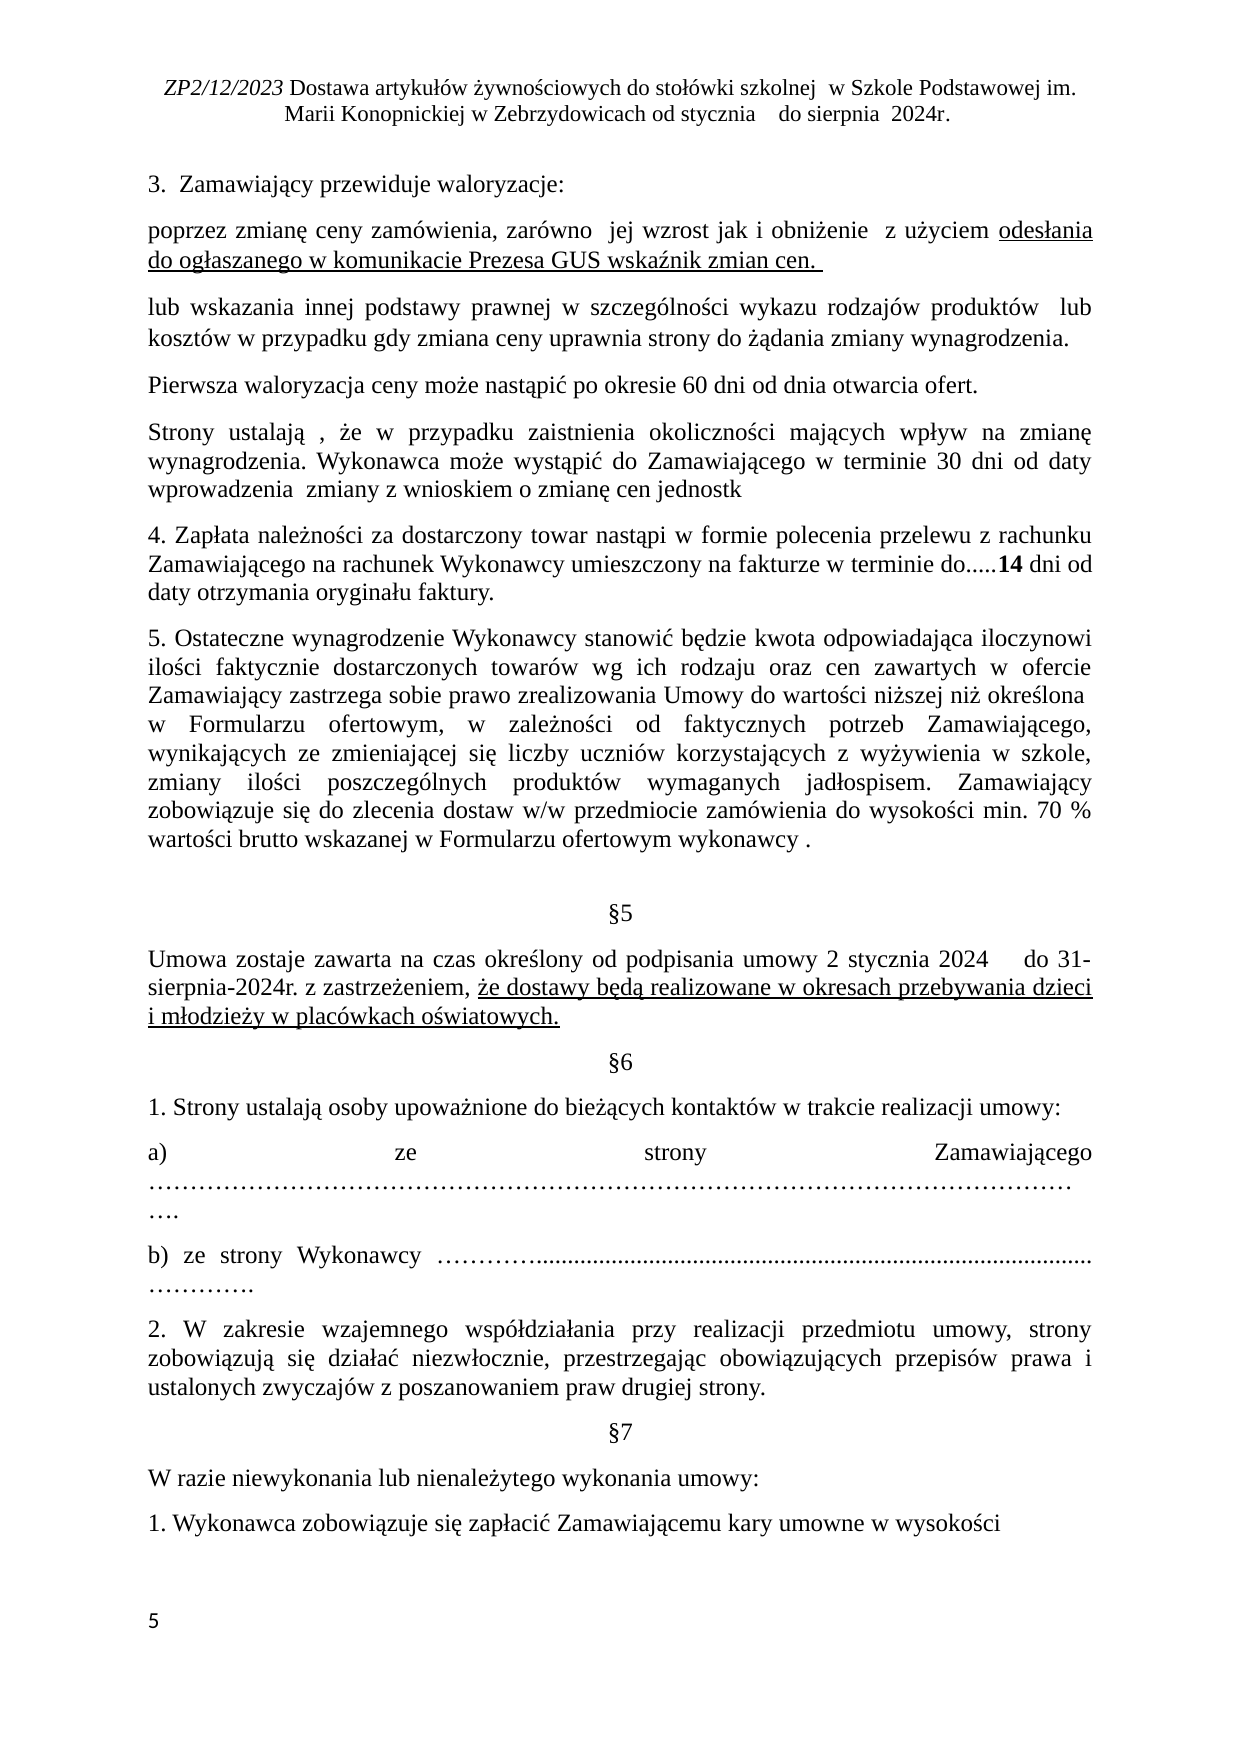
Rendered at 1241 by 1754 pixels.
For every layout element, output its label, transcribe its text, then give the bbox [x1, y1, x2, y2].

text 1. Wykonawca zobowiązuje się zapłacić Zamawiającemu kary umowne w wysokości [148, 1508, 1093, 1537]
text b) ze strony Wykonawcy ………….........................................................................................…………. [148, 1240, 1093, 1298]
text §7 [148, 1417, 1093, 1446]
text 2. W zakresie wzajemnego współdziałania przy realizacji przedmiotu umowy, strony zobowiązują się działać niezwłocznie, przestrzegając obowiązujących przepisów prawa i ustalonych zwyczajów z poszanowaniem praw drugiej strony. [148, 1314, 1093, 1401]
text Umowa zostaje zawarta na czas określony od podpisania umowy 2 stycznia 2024 do 31-sierpnia-2024r. z zastrzeżeniem, że dostawy będą realizowane w okresach przebywania dzieci i młodzieży w placówkach oświatowych. [148, 944, 1093, 1030]
text 5. Ostateczne wynagrodzenie Wykonawcy stanowić będzie kwota odpowiadająca iloczynowi ilości faktycznie dostarczonych towarów wg ich rodzaju oraz cen zawartych w ofercie Zamawiający zastrzega sobie prawo zrealizowania Umowy do wartości niższej niż określona w Formularzu ofertowym, w zależności od faktycznych potrzeb Zamawiającego, wynikających ze zmieniającej się liczby uczniów korzystających z wyżywienia w szkole, zmiany ilości poszczególnych produktów wymaganych jadłospisem. Zamawiający zobowiązuje się do zlecenia dostaw w/w przedmiocie zamówienia do wysokości min. 70 % wartości brutto wskazanej w Formularzu ofertowym wykonawcy . [148, 623, 1093, 853]
text §6 [148, 1047, 1093, 1075]
text lub wskazania innej podstawy prawnej w szczególności wykazu rodzajów produktów lub kosztów w przypadku gdy zmiana ceny uprawnia strony do żądania zmiany wynagrodzenia. [148, 292, 1093, 352]
text Strony ustalają , że w przypadku zaistnienia okoliczności mających wpływ na zmianę wynagrodzenia. Wykonawca może wystąpić do Zamawiającego w terminie 30 dni od daty wprowadzenia zmiany z wnioskiem o zmianę cen jednostk [148, 417, 1093, 503]
text Pierwsza waloryzacja ceny może nastąpić po okresie 60 dni od dnia otwarcia ofert. [148, 370, 1093, 399]
text 3. Zamawiający przewiduje waloryzacje: [148, 169, 1093, 198]
text W razie niewykonania lub nienależytego wykonania umowy: [148, 1463, 1093, 1492]
text §5 [148, 898, 1093, 927]
text a) ze strony Zamawiającego ……………………………………………………………………………………………………. [148, 1137, 1093, 1224]
text 1. Strony ustalają osoby upoważnione do bieżących kontaktów w trakcie realizacji umowy: [148, 1092, 1093, 1121]
text 4. Zapłata należności za dostarczony towar nastąpi w formie polecenia przelewu z rachunku Zamawiającego na rachunek Wykonawcy umieszczony na fakturze w terminie do.....14 dni od daty otrzymania oryginału faktury. [148, 520, 1093, 606]
text poprzez zmianę ceny zamówienia, zarówno jej wzrost jak i obniżenie z użyciem odesłania do ogłaszanego w komunikacie Prezesa GUS wskaźnik zmian cen. [148, 215, 1093, 274]
